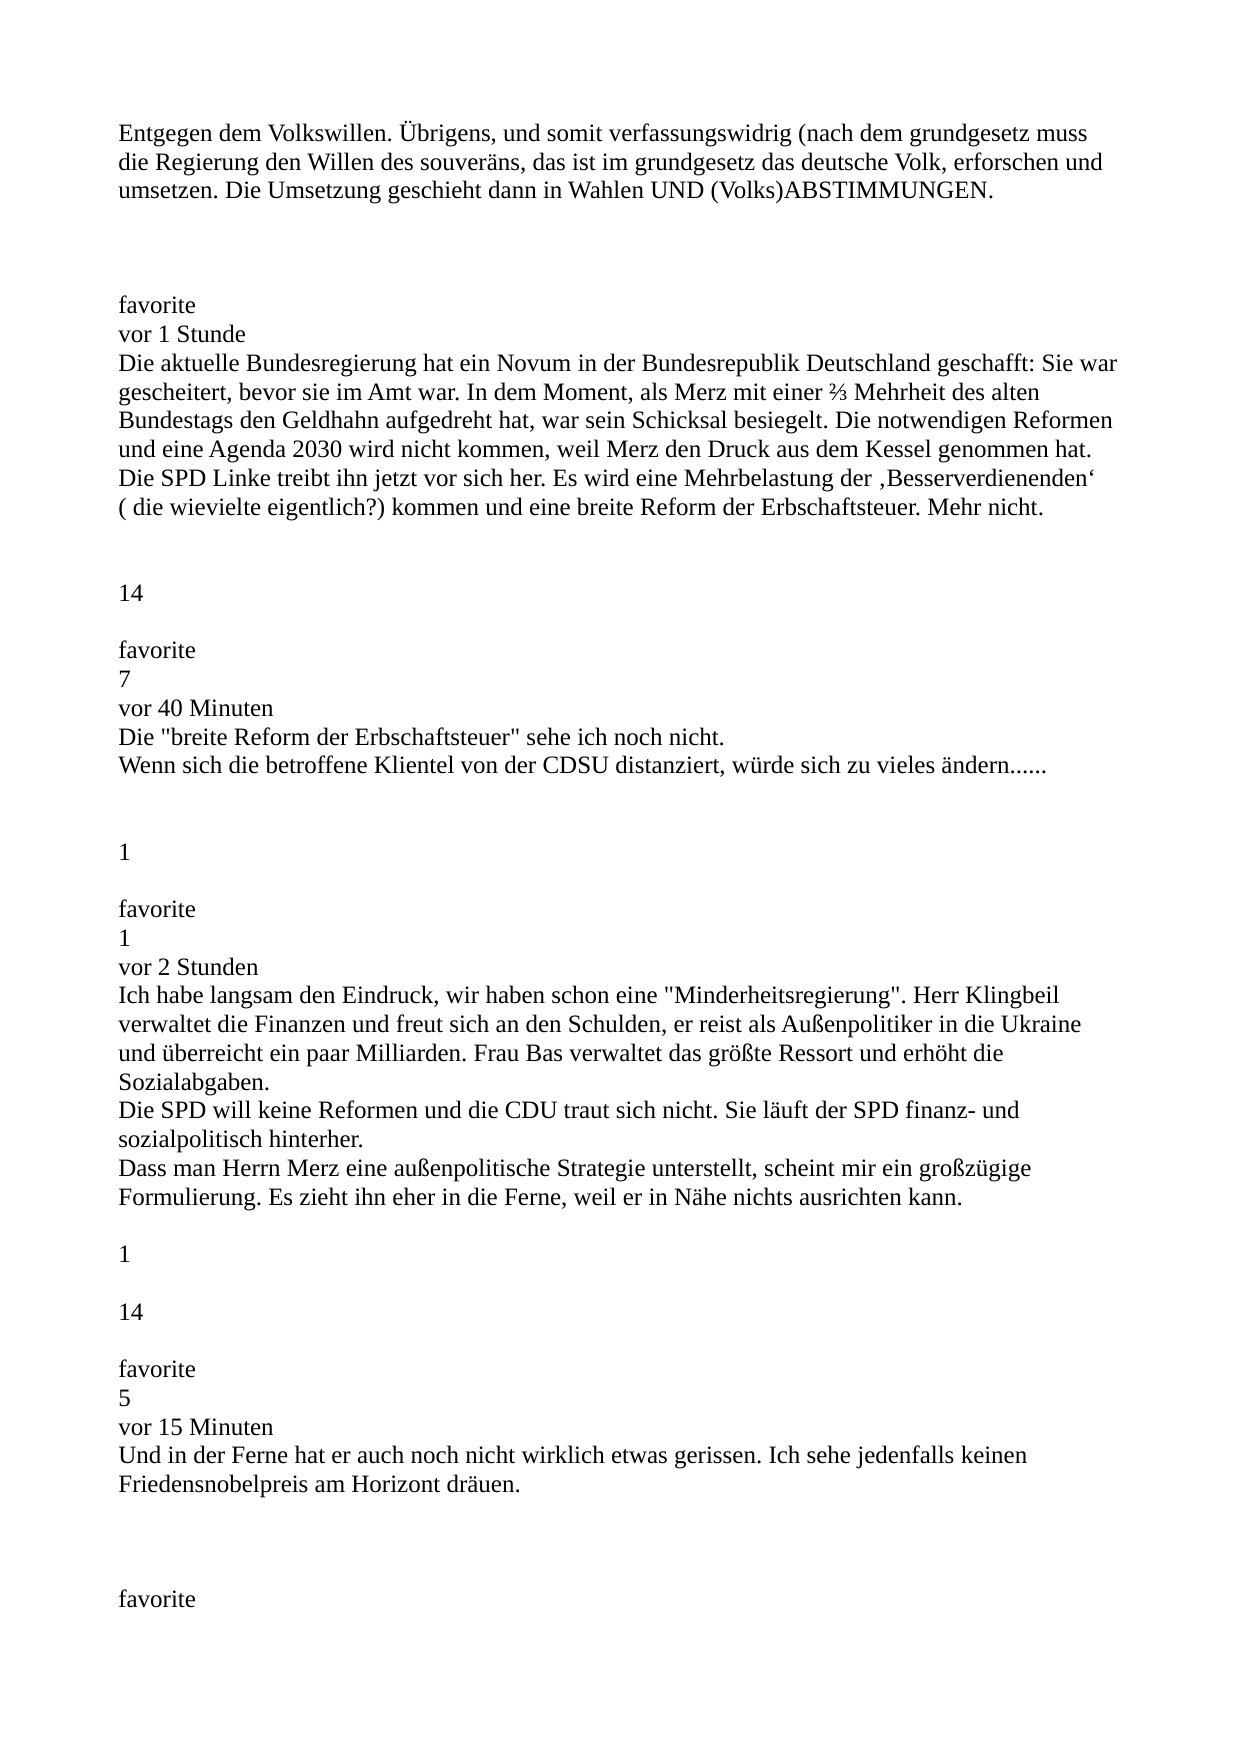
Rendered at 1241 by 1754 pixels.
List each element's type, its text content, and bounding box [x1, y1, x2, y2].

text Entgegen dem Volkswillen. Übrigens, und somit verfassungswidrig (nach dem grundgesetz muss die Regierung den Willen des souveräns, das ist im grundgesetz das deutsche Volk, erforschen und umsetzen. Die Umsetzung geschieht dann in Wahlen UND (Volks)ABSTIMMUNGEN. [118, 118, 1122, 204]
text 1 [118, 1239, 1122, 1268]
text Und in der Ferne hat er auch noch nicht wirklich etwas gerissen. Ich sehe jedenfalls keinen Friedensnobelpreis am Horizont dräuen. [118, 1441, 1122, 1498]
text 5 [118, 1383, 1122, 1412]
text vor 2 Stunden [118, 952, 1122, 981]
text Dass man Herrn Merz eine außenpolitische Strategie unterstellt, scheint mir ein großzügige Formulierung. Es zieht ihn eher in die Ferne, weil er in Nähe nichts ausrichten kann. [118, 1153, 1122, 1211]
text 1 [118, 923, 1122, 952]
text Wenn sich die betroffene Klientel von der CDSU distanziert, würde sich zu vieles ändern...... [118, 751, 1122, 779]
text vor 1 Stunde [118, 319, 1122, 348]
text favorite [118, 636, 1122, 664]
text favorite [118, 1354, 1122, 1383]
text Ich habe langsam den Eindruck, wir haben schon eine "Minderheitsregierung". Herr Klingbeil verwaltet die Finanzen und freut sich an den Schulden, er reist als Außenpolitiker in die Ukraine und überreicht ein paar Milliarden. Frau Bas verwaltet das größte Ressort und erhöht die Sozialabgaben. [118, 981, 1122, 1096]
text 14 [118, 1297, 1122, 1326]
text favorite [118, 1584, 1122, 1613]
text 14 [118, 578, 1122, 607]
text favorite [118, 894, 1122, 923]
text Die SPD will keine Reformen und die CDU traut sich nicht. Sie läuft der SPD finanz- und sozialpolitisch hinterher. [118, 1096, 1122, 1153]
text Die "breite Reform der Erbschaftsteuer" sehe ich noch nicht. [118, 722, 1122, 751]
text 7 [118, 664, 1122, 693]
text vor 15 Minuten [118, 1412, 1122, 1441]
text Die aktuelle Bundesregierung hat ein Novum in der Bundesrepublik Deutschland geschafft: Sie war gescheitert, bevor sie im Amt war. In dem Moment, als Merz mit einer ⅔ Mehrheit des alten Bundestags den Geldhahn aufgedreht hat, war sein Schicksal besiegelt. Die notwendigen Reformen und eine Agenda 2030 wird nicht kommen, weil Merz den Druck aus dem Kessel genommen hat. Die SPD Linke treibt ihn jetzt vor sich her. Es wird eine Mehrbelastung der ‚Besserverdienenden‘ ( die wievielte eigentlich?) kommen und eine breite Reform der Erbschaftsteuer. Mehr nicht. [118, 348, 1122, 521]
text favorite [118, 291, 1122, 319]
text vor 40 Minuten [118, 693, 1122, 722]
text 1 [118, 837, 1122, 866]
